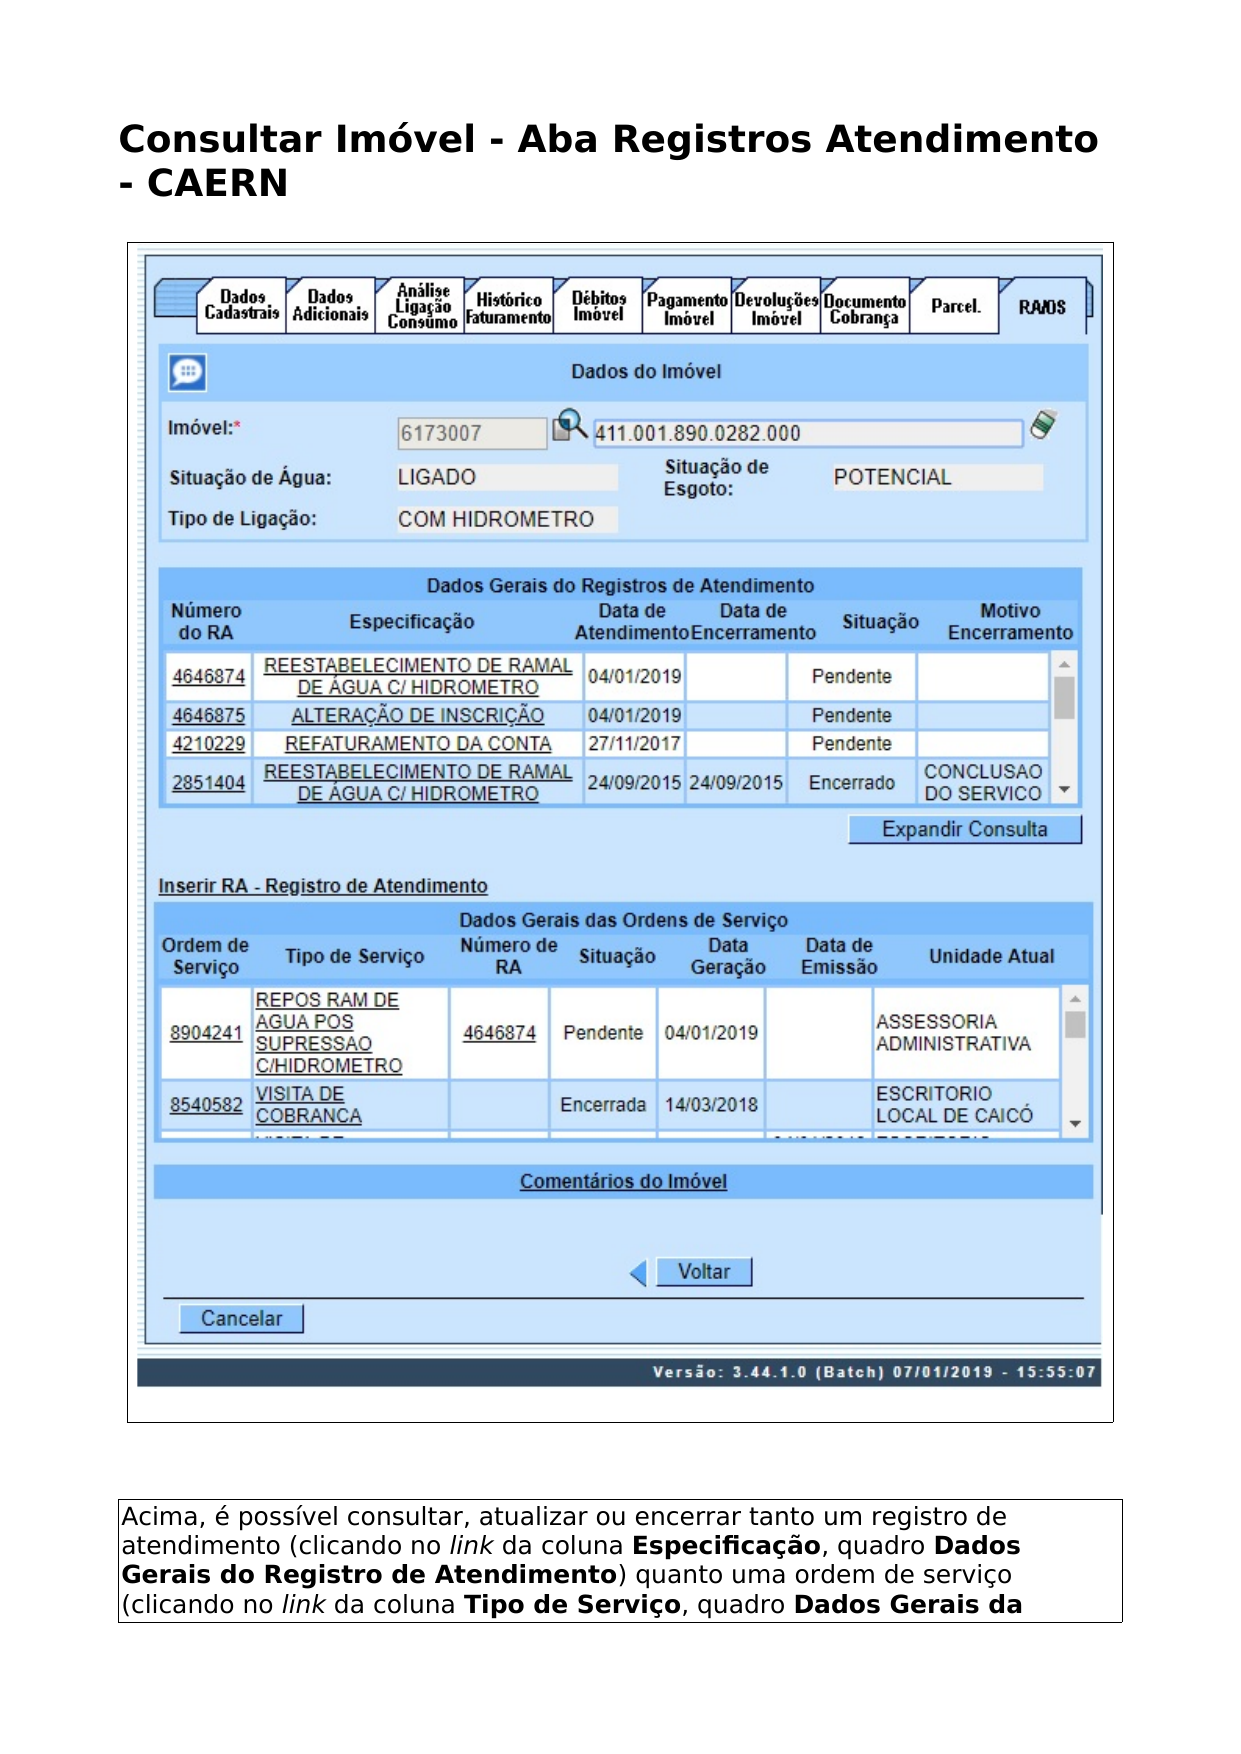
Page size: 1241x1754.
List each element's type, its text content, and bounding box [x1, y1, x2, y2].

table_header Acima, é possível consultar, atualizar ou encerrar tanto um registro de atendimento (clicando no link da coluna Especificação, quadro Dados Gerais do Registro de Atendimento) quanto uma ordem de serviço (clicando no link da coluna Tipo de Serviço, quadro Dados Gerais da [119, 1500, 1122, 1622]
subtitle Consultar Imóvel - Aba Registros Atendimento - CAERN [118, 118, 1122, 205]
table_header [128, 243, 1113, 1422]
picture [137, 244, 1103, 1390]
